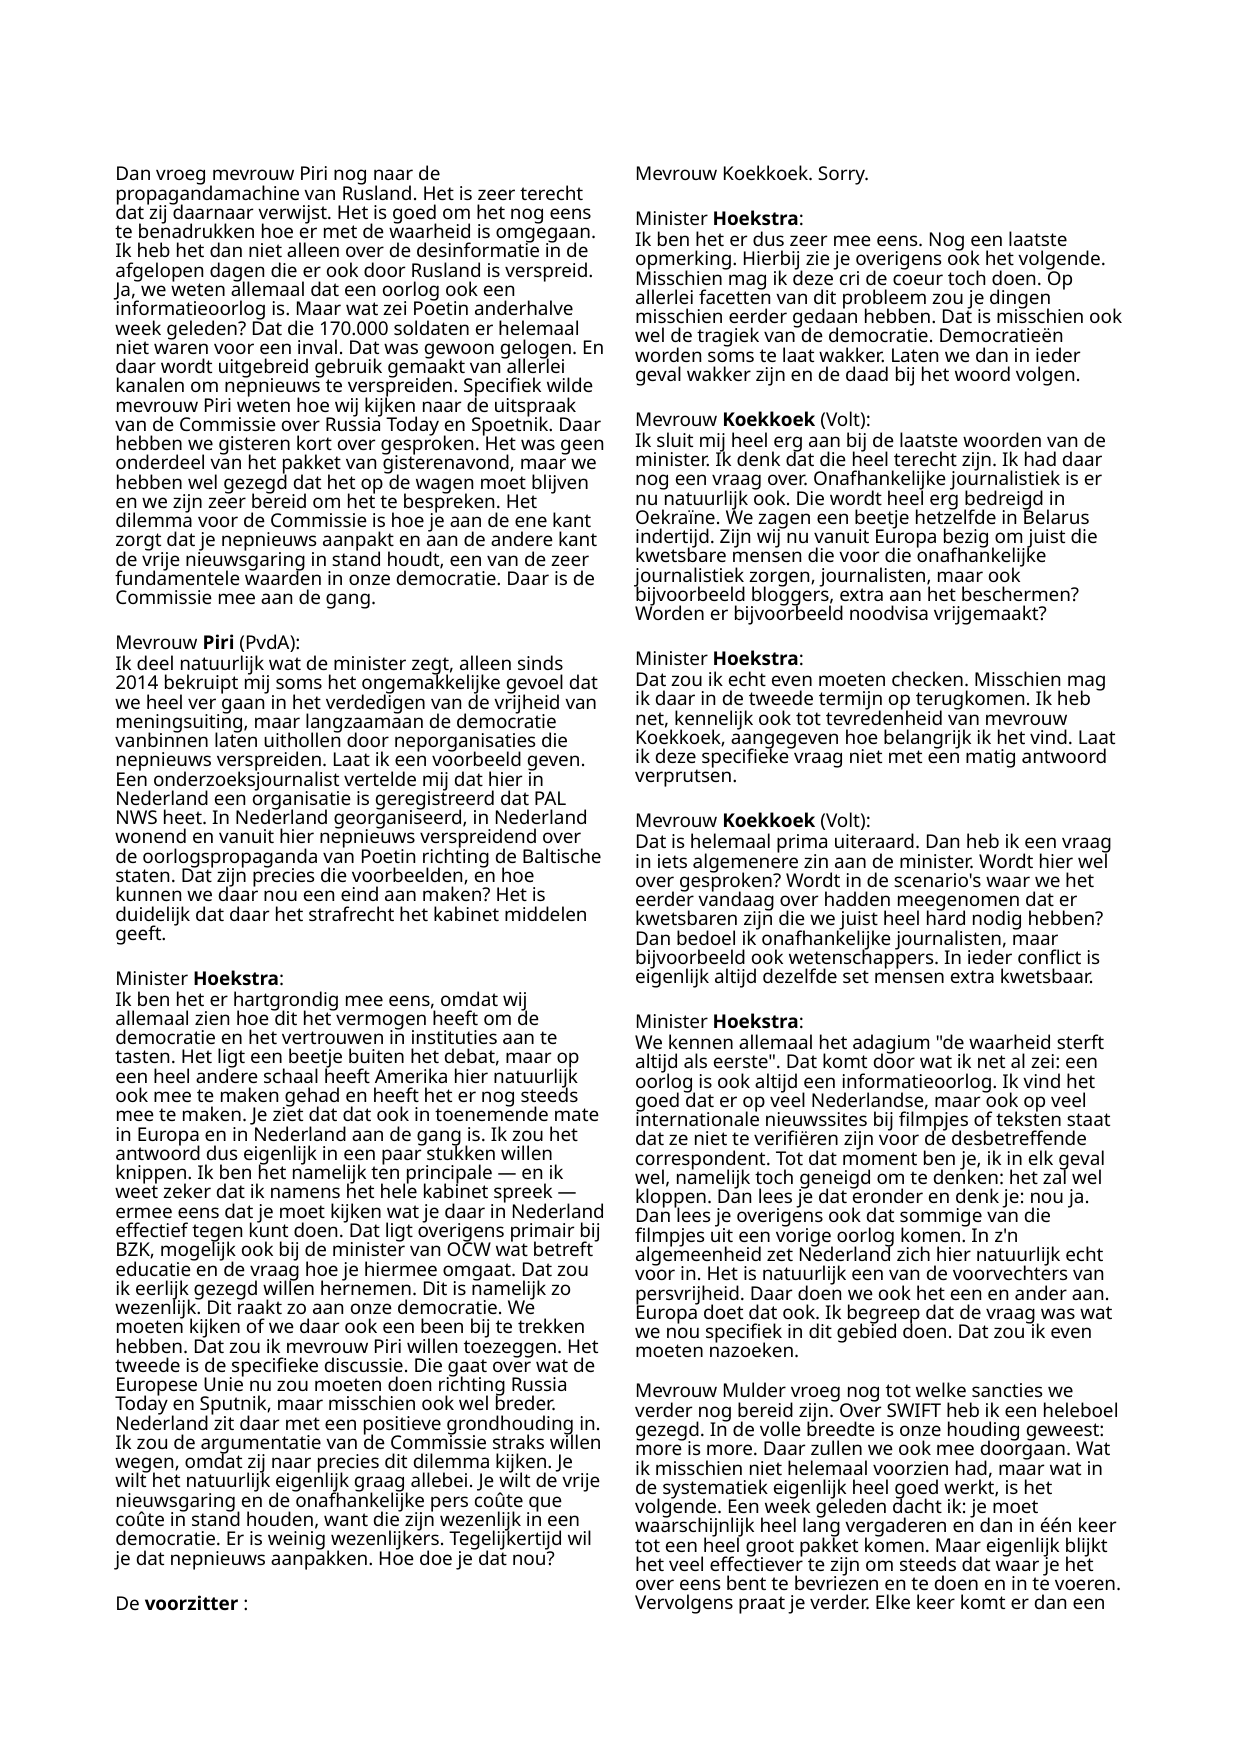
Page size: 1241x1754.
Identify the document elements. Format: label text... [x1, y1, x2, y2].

text Mevrouw Koekkoek. Sorry. [635, 165, 1125, 184]
text Ik sluit mij heel erg aan bij de laatste woorden van de minister. Ik denk dat die heel terecht zijn. Ik had daar nog een vraag over. Onafhankelijke journalistiek is er nu natuurlijk ook. Die wordt heel erg bedreigd in Oekraïne. We zagen een beetje hetzelfde in Belarus indertijd. Zijn wij nu vanuit Europa bezig om juist die kwetsbare mensen die voor die onafhankelijke journalistiek zorgen, journalisten, maar ook bijvoorbeeld bloggers, extra aan het beschermen? Worden er bijvoorbeeld noodvisa vrijgemaakt? [635, 432, 1125, 624]
text Minister Hoekstra: [635, 645, 1125, 671]
text Dan vroeg mevrouw Piri nog naar de propagandamachine van Rusland. Het is zeer terecht dat zij daarnaar verwijst. Het is goed om het nog eens te benadrukken hoe er met de waarheid is omgegaan. Ik heb het dan niet alleen over de desinformatie in de afgelopen dagen die er ook door Rusland is verspreid. Ja, we weten allemaal dat een oorlog ook een informatieoorlog is. Maar wat zei Poetin anderhalve week geleden? Dat die 170.000 soldaten er helemaal niet waren voor een inval. Dat was gewoon gelogen. En daar wordt uitgebreid gebruik gemaakt van allerlei kanalen om nepnieuws te verspreiden. Specifiek wilde mevrouw Piri weten hoe wij kijken naar de uitspraak van de Commissie over Russia Today en Spoetnik. Daar hebben we gisteren kort over gesproken. Het was geen onderdeel van het pakket van gisterenavond, maar we hebben wel gezegd dat het op de wagen moet blijven en we zijn zeer bereid om het te bespreken. Het dilemma voor de Commissie is hoe je aan de ene kant zorgt dat je nepnieuws aanpakt en aan de andere kant de vrije nieuwsgaring in stand houdt, een van de zeer fundamentele waarden in onze democratie. Daar is de Commissie mee aan de gang. [115, 165, 605, 608]
text Dat zou ik echt even moeten checken. Misschien mag ik daar in de tweede termijn op terugkomen. Ik heb net, kennelijk ook tot tevredenheid van mevrouw Koekkoek, aangegeven hoe belangrijk ik het vind. Laat ik deze specifieke vraag niet met een matig antwoord verprutsen. [635, 671, 1125, 787]
text Dat is helemaal prima uiteraard. Dan heb ik een vraag in iets algemenere zin aan de minister. Wordt hier wel over gesproken? Wordt in de scenario's waar we het eerder vandaag over hadden meegenomen dat er kwetsbaren zijn die we juist heel hard nodig hebben? Dan bedoel ik onafhankelijke journalisten, maar bijvoorbeeld ook wetenschappers. In ieder conflict is eigenlijk altijd dezelfde set mensen extra kwetsbaar. [635, 833, 1125, 987]
text We kennen allemaal het adagium "de waarheid sterft altijd als eerste". Dat komt door wat ik net al zei: een oorlog is ook altijd een informatieoorlog. Ik vind het goed dat er op veel Nederlandse, maar ook op veel internationale nieuwssites bij filmpjes of teksten staat dat ze niet te verifiëren zijn voor de desbetreffende correspondent. Tot dat moment ben je, ik in elk geval wel, namelijk toch geneigd om te denken: het zal wel kloppen. Dan lees je dat eronder en denk je: nou ja. Dan lees je overigens ook dat sommige van die filmpjes uit een vorige oorlog komen. In z'n algemeenheid zet Nederland zich hier natuurlijk echt voor in. Het is natuurlijk een van de voorvechters van persvrijheid. Daar doen we ook het een en ander aan. Europa doet dat ook. Ik begreep dat de vraag was wat we nou specifiek in dit gebied doen. Dat zou ik even moeten nazoeken. [635, 1034, 1125, 1362]
text Mevrouw Koekkoek (Volt): [635, 406, 1125, 432]
text Ik ben het er hartgrondig mee eens, omdat wij allemaal zien hoe dit het vermogen heeft om de democratie en het vertrouwen in instituties aan te tasten. Het ligt een beetje buiten het debat, maar op een heel andere schaal heeft Amerika hier natuurlijk ook mee te maken gehad en heeft het er nog steeds mee te maken. Je ziet dat dat ook in toenemende mate in Europa en in Nederland aan de gang is. Ik zou het antwoord dus eigenlijk in een paar stukken willen knippen. Ik ben het namelijk ten principale — en ik weet zeker dat ik namens het hele kabinet spreek — ermee eens dat je moet kijken wat je daar in Nederland effectief tegen kunt doen. Dat ligt overigens primair bij BZK, mogelijk ook bij de minister van OCW wat betreft educatie en de vraag hoe je hiermee omgaat. Dat zou ik eerlijk gezegd willen hernemen. Dit is namelijk zo wezenlijk. Dit raakt zo aan onze democratie. We moeten kijken of we daar ook een been bij te trekken hebben. Dat zou ik mevrouw Piri willen toezeggen. Het tweede is de specifieke discussie. Die gaat over wat de Europese Unie nu zou moeten doen richting Russia Today en Sputnik, maar misschien ook wel breder. Nederland zit daar met een positieve grondhouding in. Ik zou de argumentatie van de Commissie straks willen wegen, omdat zij naar precies dit dilemma kijken. Je wilt het natuurlijk eigenlijk graag allebei. Je wilt de vrije nieuwsgaring en de onafhankelijke pers coûte que coûte in stand houden, want die zijn wezenlijk in een democratie. Er is weinig wezenlijkers. Tegelijkertijd wil je dat nepnieuws aanpakken. Hoe doe je dat nou? [115, 991, 605, 1569]
text Mevrouw Koekkoek (Volt): [635, 808, 1125, 833]
text Minister Hoekstra: [635, 1008, 1125, 1034]
text Mevrouw Piri (PvdA): [115, 629, 605, 655]
text Ik deel natuurlijk wat de minister zegt, alleen sinds 2014 bekruipt mij soms het ongemakkelijke gevoel dat we heel ver gaan in het verdedigen van de vrijheid van meningsuiting, maar langzaamaan de democratie vanbinnen laten uithollen door neporganisaties die nepnieuws verspreiden. Laat ik een voorbeeld geven. Een onderzoeksjournalist vertelde mij dat hier in Nederland een organisatie is geregistreerd dat PAL NWS heet. In Nederland georganiseerd, in Nederland wonend en vanuit hier nepnieuws verspreidend over de oorlogspropaganda van Poetin richting de Baltische staten. Dat zijn precies die voorbeelden, en hoe kunnen we daar nou een eind aan maken? Het is duidelijk dat daar het strafrecht het kabinet middelen geeft. [115, 655, 605, 944]
text Minister Hoekstra: [115, 965, 605, 991]
text Mevrouw Mulder vroeg nog tot welke sancties we verder nog bereid zijn. Over SWIFT heb ik een heleboel gezegd. In de volle breedte is onze houding geweest: more is more. Daar zullen we ook mee doorgaan. Wat ik misschien niet helemaal voorzien had, maar wat in de systematiek eigenlijk heel goed werkt, is het volgende. Een week geleden dacht ik: je moet waarschijnlijk heel lang vergaderen en dan in één keer tot een heel groot pakket komen. Maar eigenlijk blijkt het veel effectiever te zijn om steeds dat waar je het over eens bent te bevriezen en te doen en in te voeren. Vervolgens praat je verder. Elke keer komt er dan een [635, 1382, 1125, 1614]
text De voorzitter : [115, 1590, 605, 1615]
text Minister Hoekstra: [635, 205, 1125, 231]
text Ik ben het er dus zeer mee eens. Nog een laatste opmerking. Hierbij zie je overigens ook het volgende. Misschien mag ik deze cri de coeur toch doen. Op allerlei facetten van dit probleem zou je dingen misschien eerder gedaan hebben. Dat is misschien ook wel de tragiek van de democratie. Democratieën worden soms te laat wakker. Laten we dan in ieder geval wakker zijn en de daad bij het woord volgen. [635, 231, 1125, 385]
